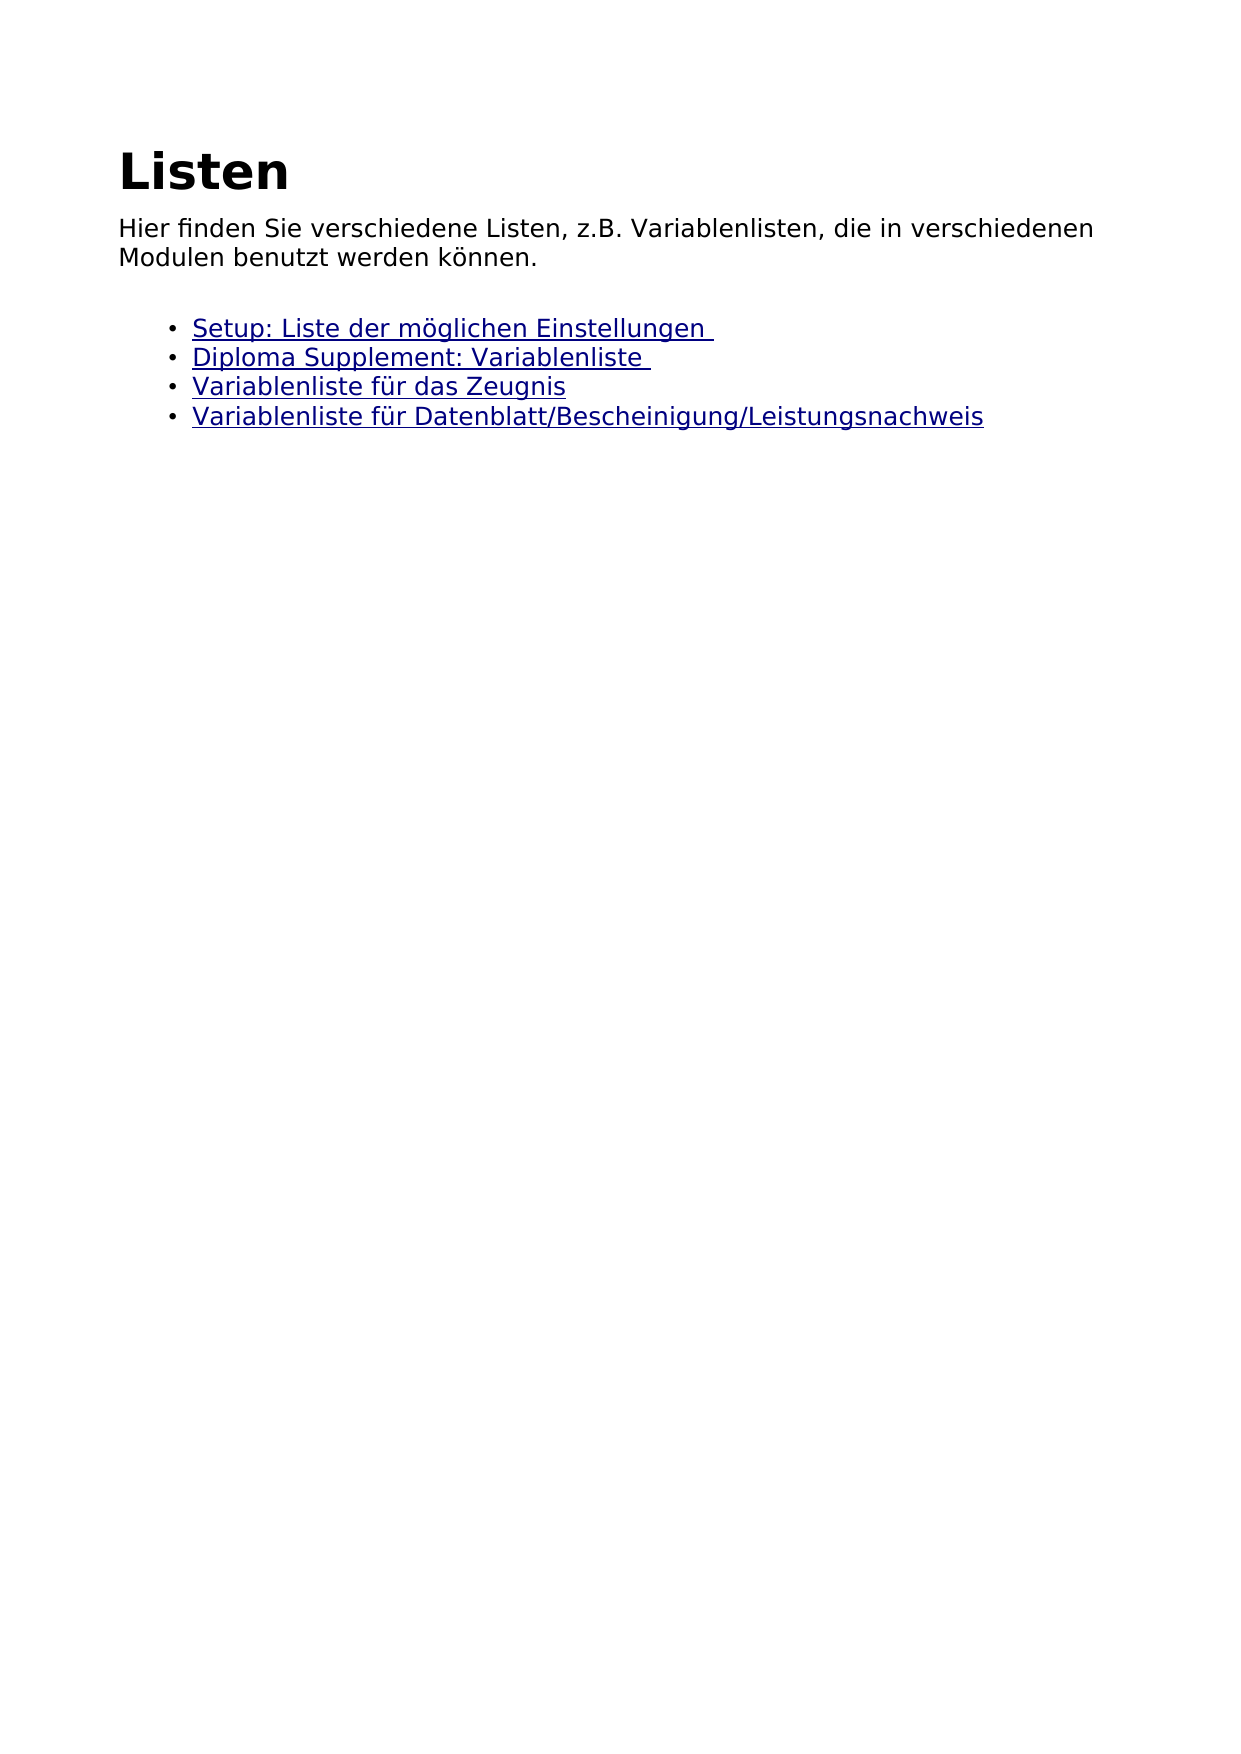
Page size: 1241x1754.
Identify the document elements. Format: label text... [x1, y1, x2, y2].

list Variablenliste für das Zeugnis [177, 372, 1122, 402]
list Diploma Supplement: Variablenliste [177, 343, 1122, 372]
list Variablenliste für Datenblatt/Bescheinigung/Leistungsnachweis [177, 402, 1122, 431]
list Setup: Liste der möglichen Einstellungen [177, 314, 1122, 343]
subtitle Listen [118, 143, 1122, 201]
text Hier finden Sie verschiedene Listen, z.B. Variablenlisten, die in verschiedenen Modulen benutzt werden können. [118, 214, 1122, 272]
